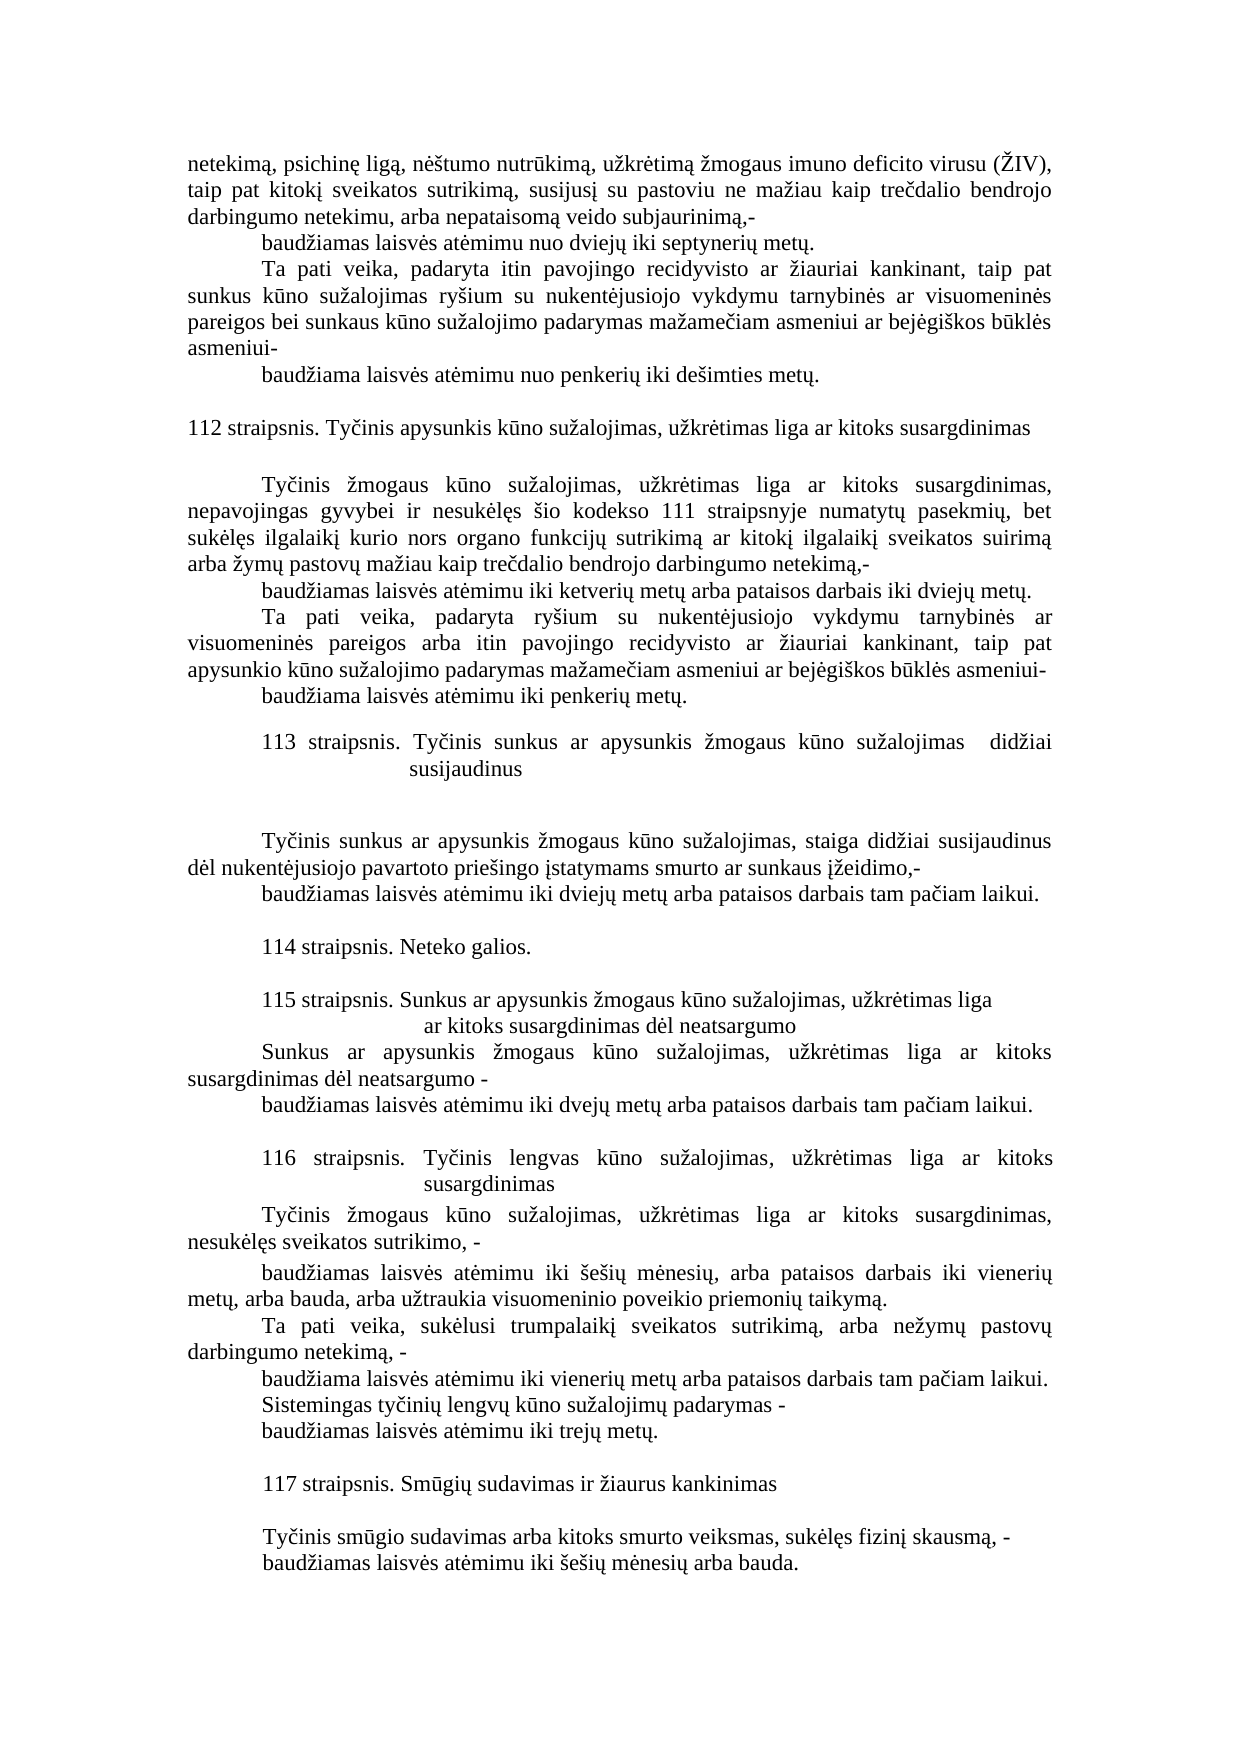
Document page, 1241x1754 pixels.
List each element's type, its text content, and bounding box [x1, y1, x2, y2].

text baudžiama laisvės atėmimu iki penkerių metų. [210, 682, 1053, 708]
text Ta pati veika, padaryta ryšium su nukentėjusiojo vykdymu tarnybinės ar visuomeninės pareigos arba itin pavojingo recidyvisto ar žiauriai kankinant, taip pat apysunkio kūno sužalojimo padarymas mažamečiam asmeniui ar bejėgiškos būklės asmeniui- [187, 603, 1053, 682]
text baudžiamas laisvės atėmimu iki šešių mėnesių, arba pataisos darbais iki vienerių metų, arba bauda, arba užtraukia visuomeninio poveikio priemonių taikymą. [187, 1259, 1053, 1312]
text 115 straipsnis. Sunkus ar apysunkis žmogaus kūno sužalojimas, užkrėtimas liga [261, 986, 1053, 1012]
text Tyčinis žmogaus kūno sužalojimas, užkrėtimas liga ar kitoks susargdinimas, nepavojingas gyvybei ir nesukėlęs šio kodekso 111 straipsnyje numatytų pasekmių, bet sukėlęs ilgalaikį kurio nors organo funkcijų sutrikimą ar kitokį ilgalaikį sveikatos suirimą arba žymų pastovų mažiau kaip trečdalio bendrojo darbingumo netekimą,- [187, 471, 1053, 577]
text Tyčinis žmogaus kūno sužalojimas, užkrėtimas liga ar kitoks susargdinimas, nesukėlęs sveikatos sutrikimo, - [187, 1201, 1053, 1254]
text Ta pati veika, padaryta itin pavojingo recidyvisto ar žiauriai kankinant, taip pat sunkus kūno sužalojimas ryšium su nukentėjusiojo vykdymu tarnybinės ar visuomeninės pareigos bei sunkaus kūno sužalojimo padarymas mažamečiam asmeniui ar bejėgiškos būklės asmeniui- [187, 255, 1053, 361]
text baudžiamas laisvės atėmimu nuo dviejų iki septynerių metų. [187, 229, 1053, 255]
text Tyčinis sunkus ar apysunkis žmogaus kūno sužalojimas, staiga didžiai susijaudinus dėl nukentėjusiojo pavartoto priešingo įstatymams smurto ar sunkaus įžeidimo,- [187, 827, 1053, 880]
text 114 straipsnis. Neteko galios. [207, 933, 1053, 959]
text 112 straipsnis. Tyčinis apysunkis kūno sužalojimas, užkrėtimas liga ar kitoks susargdinimas [187, 413, 1053, 440]
text ar kitoks susargdinimas dėl neatsargumo [261, 1012, 1053, 1038]
text baudžiamas laisvės atėmimu iki šešių mėnesių arba bauda. [187, 1549, 1053, 1575]
text 113 straipsnis. Tyčinis sunkus ar apysunkis žmogaus kūno sužalojimas didžiai susijaudinus [261, 728, 1053, 781]
text Sistemingas tyčinių lengvų kūno sužalojimų padarymas - [207, 1391, 1053, 1417]
text baudžiamas laisvės atėmimu iki dviejų metų arba pataisos darbais tam pačiam laikui. [187, 880, 1053, 907]
text Tyčinis smūgio sudavimas arba kitoks smurto veiksmas, sukėlęs fizinį skausmą, - [187, 1523, 1053, 1549]
text baudžiamas laisvės atėmimu iki ketverių metų arba pataisos darbais iki dviejų metų. [187, 577, 1053, 603]
text baudžiamas laisvės atėmimu iki dvejų metų arba pataisos darbais tam pačiam laikui. [187, 1091, 1053, 1117]
text baudžiama laisvės atėmimu iki vienerių metų arba pataisos darbais tam pačiam laikui. [187, 1364, 1053, 1391]
text baudžiama laisvės atėmimu nuo penkerių iki dešimties metų. [187, 361, 1053, 387]
text 116 straipsnis. Tyčinis lengvas kūno sužalojimas, užkrėtimas liga ar kitoks susargdinimas [261, 1144, 1053, 1196]
text netekimą, psichinę ligą, nėštumo nutrūkimą, užkrėtimą žmogaus imuno deficito virusu (ŽIV), taip pat kitokį sveikatos sutrikimą, susijusį su pastoviu ne mažiau kaip trečdalio bendrojo darbingumo netekimu, arba nepataisomą veido subjaurinimą,- [187, 150, 1053, 229]
text baudžiamas laisvės atėmimu iki trejų metų. [187, 1417, 1053, 1444]
text Sunkus ar apysunkis žmogaus kūno sužalojimas, užkrėtimas liga ar kitoks susargdinimas dėl neatsargumo - [187, 1038, 1053, 1091]
text Ta pati veika, sukėlusi trumpalaikį sveikatos sutrikimą, arba nežymų pastovų darbingumo netekimą, - [187, 1312, 1053, 1364]
text 117 straipsnis. Smūgių sudavimas ir žiaurus kankinimas [187, 1470, 1053, 1496]
